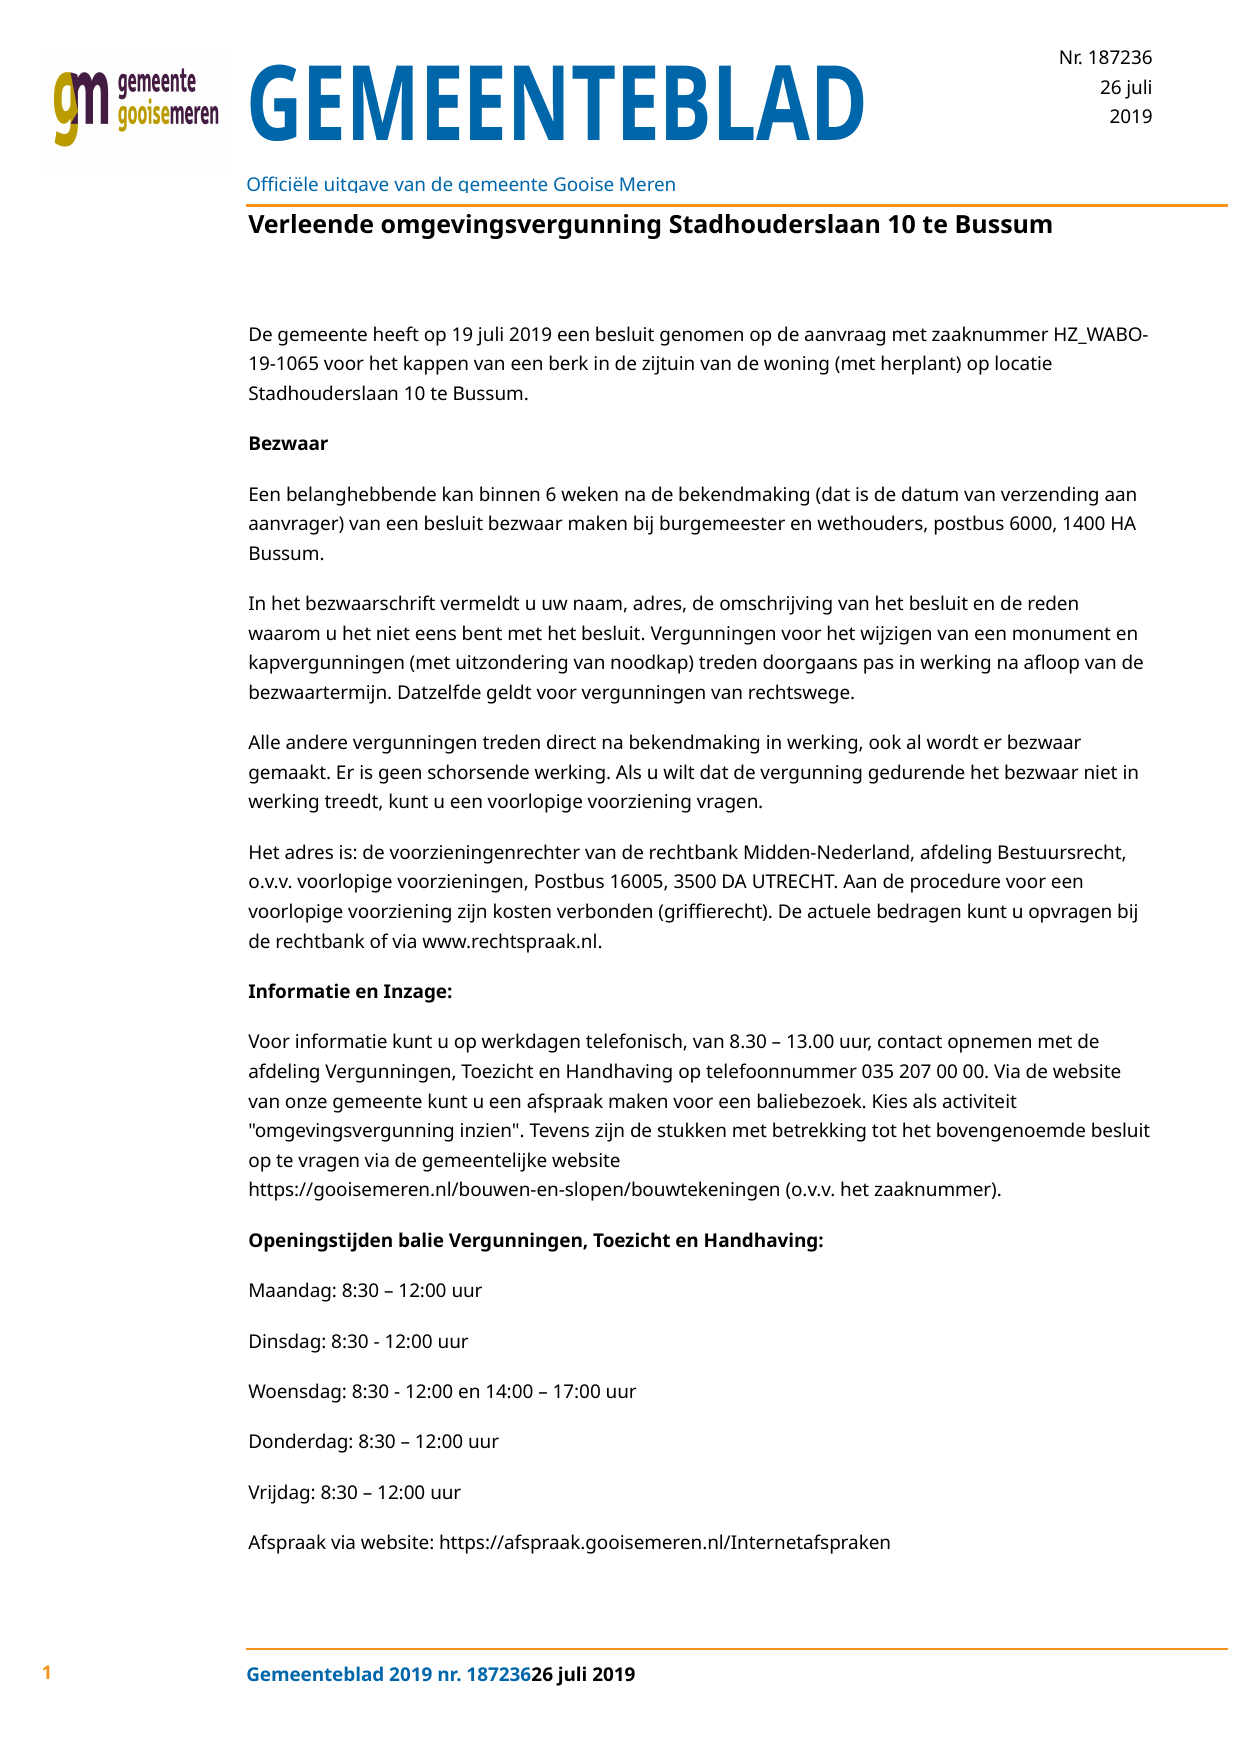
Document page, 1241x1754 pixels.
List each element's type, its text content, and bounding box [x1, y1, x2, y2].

picture [41, 47, 231, 172]
text Maandag: 8:30 – 12:00 uur [248, 1277, 1152, 1303]
text Woensdag: 8:30 - 12:00 en 14:00 – 17:00 uur [248, 1378, 1152, 1404]
text Verleende omgevingsvergunning Stadhouderslaan 10 te Bussum [248, 207, 1152, 241]
text De gemeente heeft op 19 juli 2019 een besluit genomen op de aanvraag met zaaknummer HZ_WABO-19-1065 voor het kappen van een berk in de zijtuin van de woning (met herplant) op locatie Stadhouderslaan 10 te Bussum. [248, 321, 1152, 406]
text Informatie en Inzage: [248, 978, 1152, 1004]
text In het bezwaarschrift vermeldt u uw naam, adres, de omschrijving van het besluit en de reden waarom u het niet eens bent met het besluit. Vergunningen voor het wijzigen van een monument en kapvergunningen (met uitzondering van noodkap) treden doorgaans pas in werking na afloop van de bezwaartermijn. Datzelfde geldt voor vergunningen van rechtswege. [248, 590, 1152, 705]
text Vrijdag: 8:30 – 12:00 uur [248, 1479, 1152, 1505]
text Afspraak via website: https://afspraak.gooisemeren.nl/Internetafspraken [248, 1529, 1152, 1555]
text Een belanghebbende kan binnen 6 weken na de bekendmaking (dat is de datum van verzending aan aanvrager) van een besluit bezwaar maken bij burgemeester en wethouders, postbus 6000, 1400 HA Bussum. [248, 481, 1152, 566]
text Alle andere vergunningen treden direct na bekendmaking in werking, ook al wordt er bezwaar gemaakt. Er is geen schorsende werking. Als u wilt dat de vergunning gedurende het bezwaar niet in werking treedt, kunt u een voorlopige voorziening vragen. [248, 729, 1152, 814]
text Dinsdag: 8:30 - 12:00 uur [248, 1328, 1152, 1353]
text Donderdag: 8:30 – 12:00 uur [248, 1429, 1152, 1454]
text Het adres is: de voorzieningenrechter van de rechtbank Midden-Nederland, afdeling Bestuursrecht, o.v.v. voorlopige voorzieningen, Postbus 16005, 3500 DA UTRECHT. Aan de procedure voor een voorlopige voorziening zijn kosten verbonden (griffierecht). De actuele bedragen kunt u opvragen bij de rechtbank of via www.rechtspraak.nl. [248, 839, 1152, 953]
text Voor informatie kunt u op werkdagen telefonisch, van 8.30 – 13.00 uur, contact opnemen met de afdeling Vergunningen, Toezicht en Handhaving op telefoonnummer 035 207 00 00. Via de website van onze gemeente kunt u een afspraak maken voor een baliebezoek. Kies als activiteit "omgevingsvergunning inzien". Tevens zijn de stukken met betrekking tot het bovengenoemde besluit op te vragen via de gemeentelijke website https://gooisemeren.nl/bouwen-en-slopen/bouwtekeningen (o.v.v. het zaaknummer). [248, 1029, 1152, 1202]
text Openingstijden balie Vergunningen, Toezicht en Handhaving: [248, 1227, 1152, 1253]
text Bezwaar [248, 430, 1152, 456]
